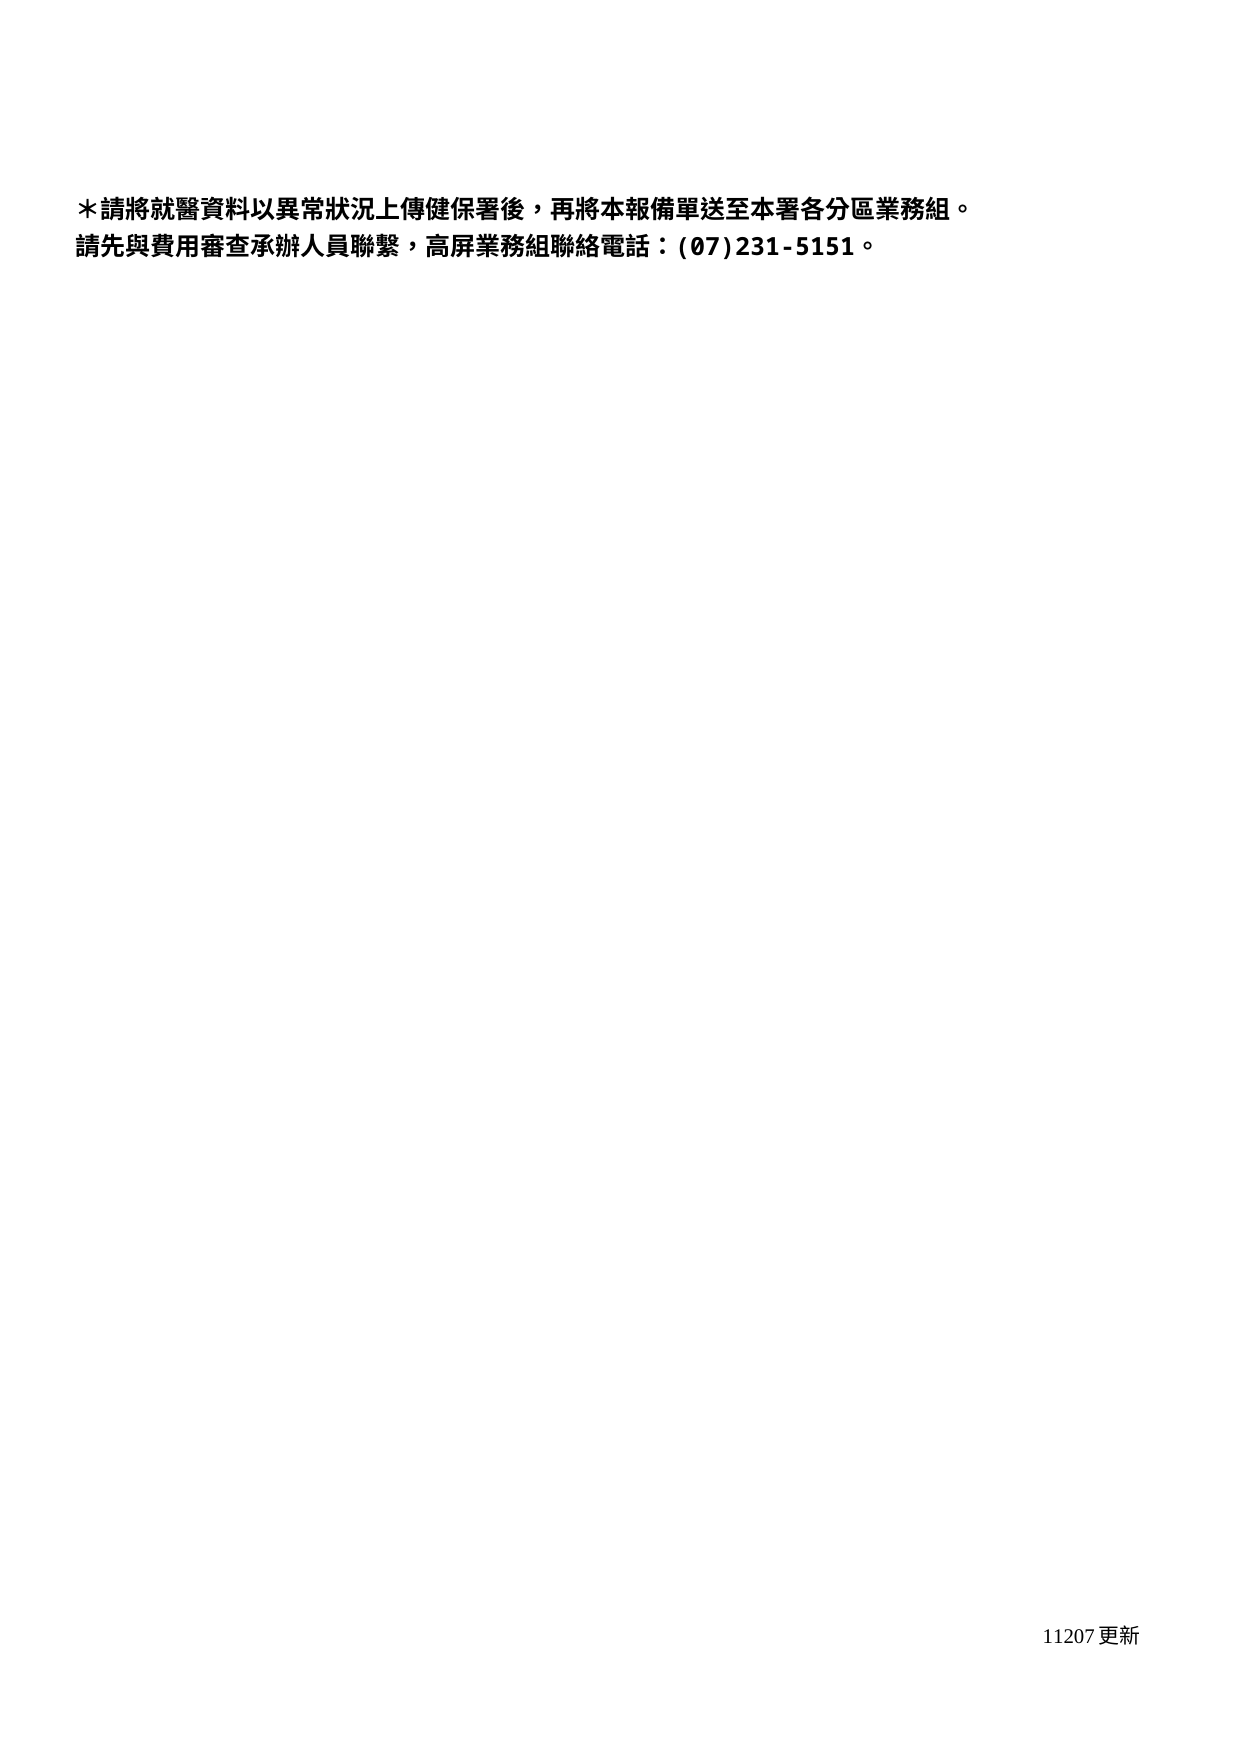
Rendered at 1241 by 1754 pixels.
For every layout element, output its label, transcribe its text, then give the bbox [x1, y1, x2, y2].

text ＊請將就醫資料以異常狀況上傳健保署後，再將本報備單送至本署各分區業務組。 [75, 188, 1154, 226]
text 請先與費用審查承辦人員聯繫，高屏業務組聯絡電話：(07)231-5151。 [75, 226, 1154, 263]
